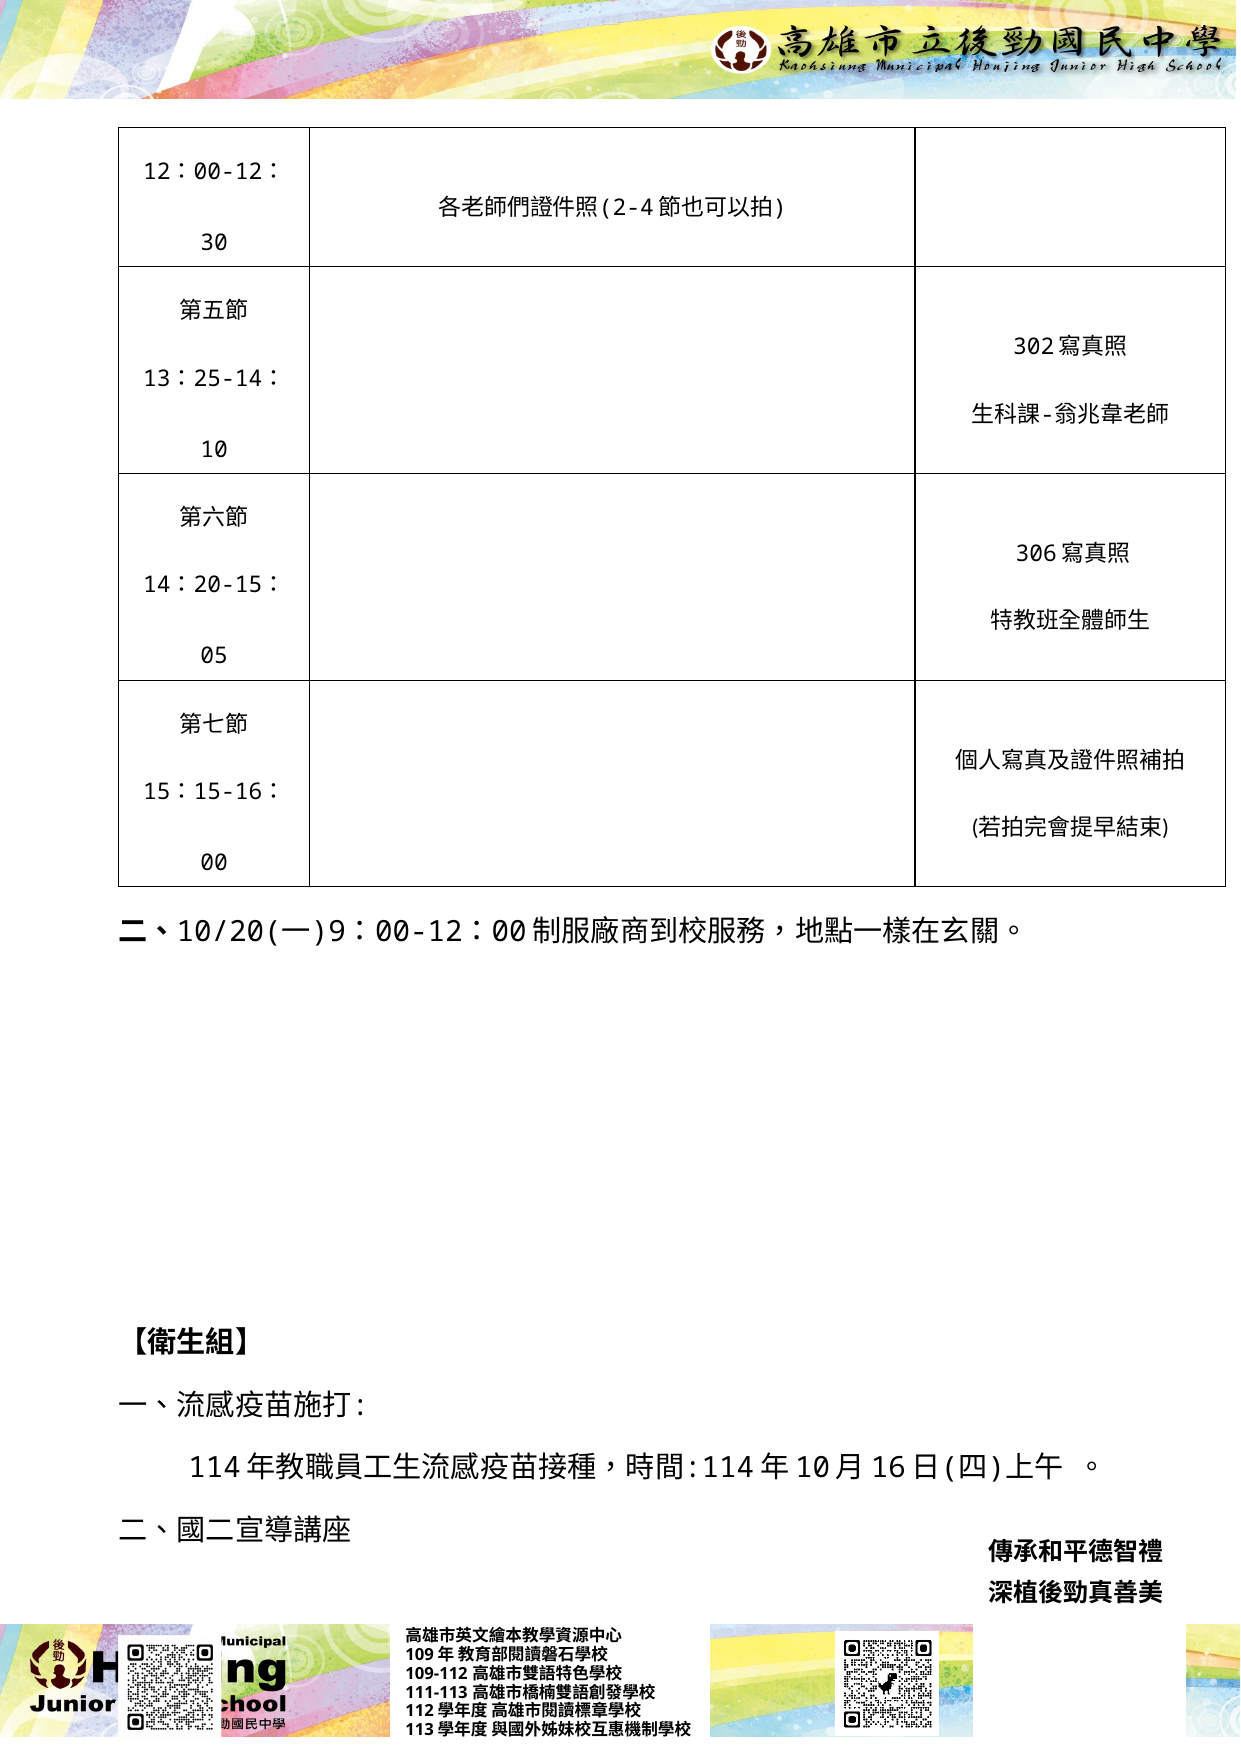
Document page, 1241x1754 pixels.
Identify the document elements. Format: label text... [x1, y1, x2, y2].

table_cell 第七節 15：15-16：00 [119, 681, 309, 886]
table_cell [916, 128, 1225, 266]
table_cell 12：00-12：30 [119, 128, 309, 266]
table_cell [310, 681, 914, 886]
text 一、流感疫苗施打: [118, 1361, 1122, 1423]
table_cell 第五節 13：25-14：10 [119, 267, 309, 473]
text 114年教職員工生流感疫苗接種，時間:114年10月16日(四)上午 。 [118, 1423, 1122, 1486]
table_cell [310, 267, 914, 473]
table_cell 第六節 14：20-15：05 [119, 474, 309, 679]
text 二、10/20(一)9：00-12：00制服廠商到校服務，地點一樣在玄關。 [118, 887, 1122, 950]
text 二、國二宣導講座 [118, 1486, 1122, 1548]
table_cell 306寫真照 特教班全體師生 [916, 474, 1225, 679]
table_cell 個人寫真及證件照補拍 (若拍完會提早結束) [916, 681, 1225, 886]
text 【衛生組】 [118, 1298, 1122, 1361]
table_cell 各老師們證件照(2-4節也可以拍) [310, 128, 914, 266]
table_cell [310, 474, 914, 679]
table_cell 302寫真照 生科課-翁兆韋老師 [916, 267, 1225, 473]
